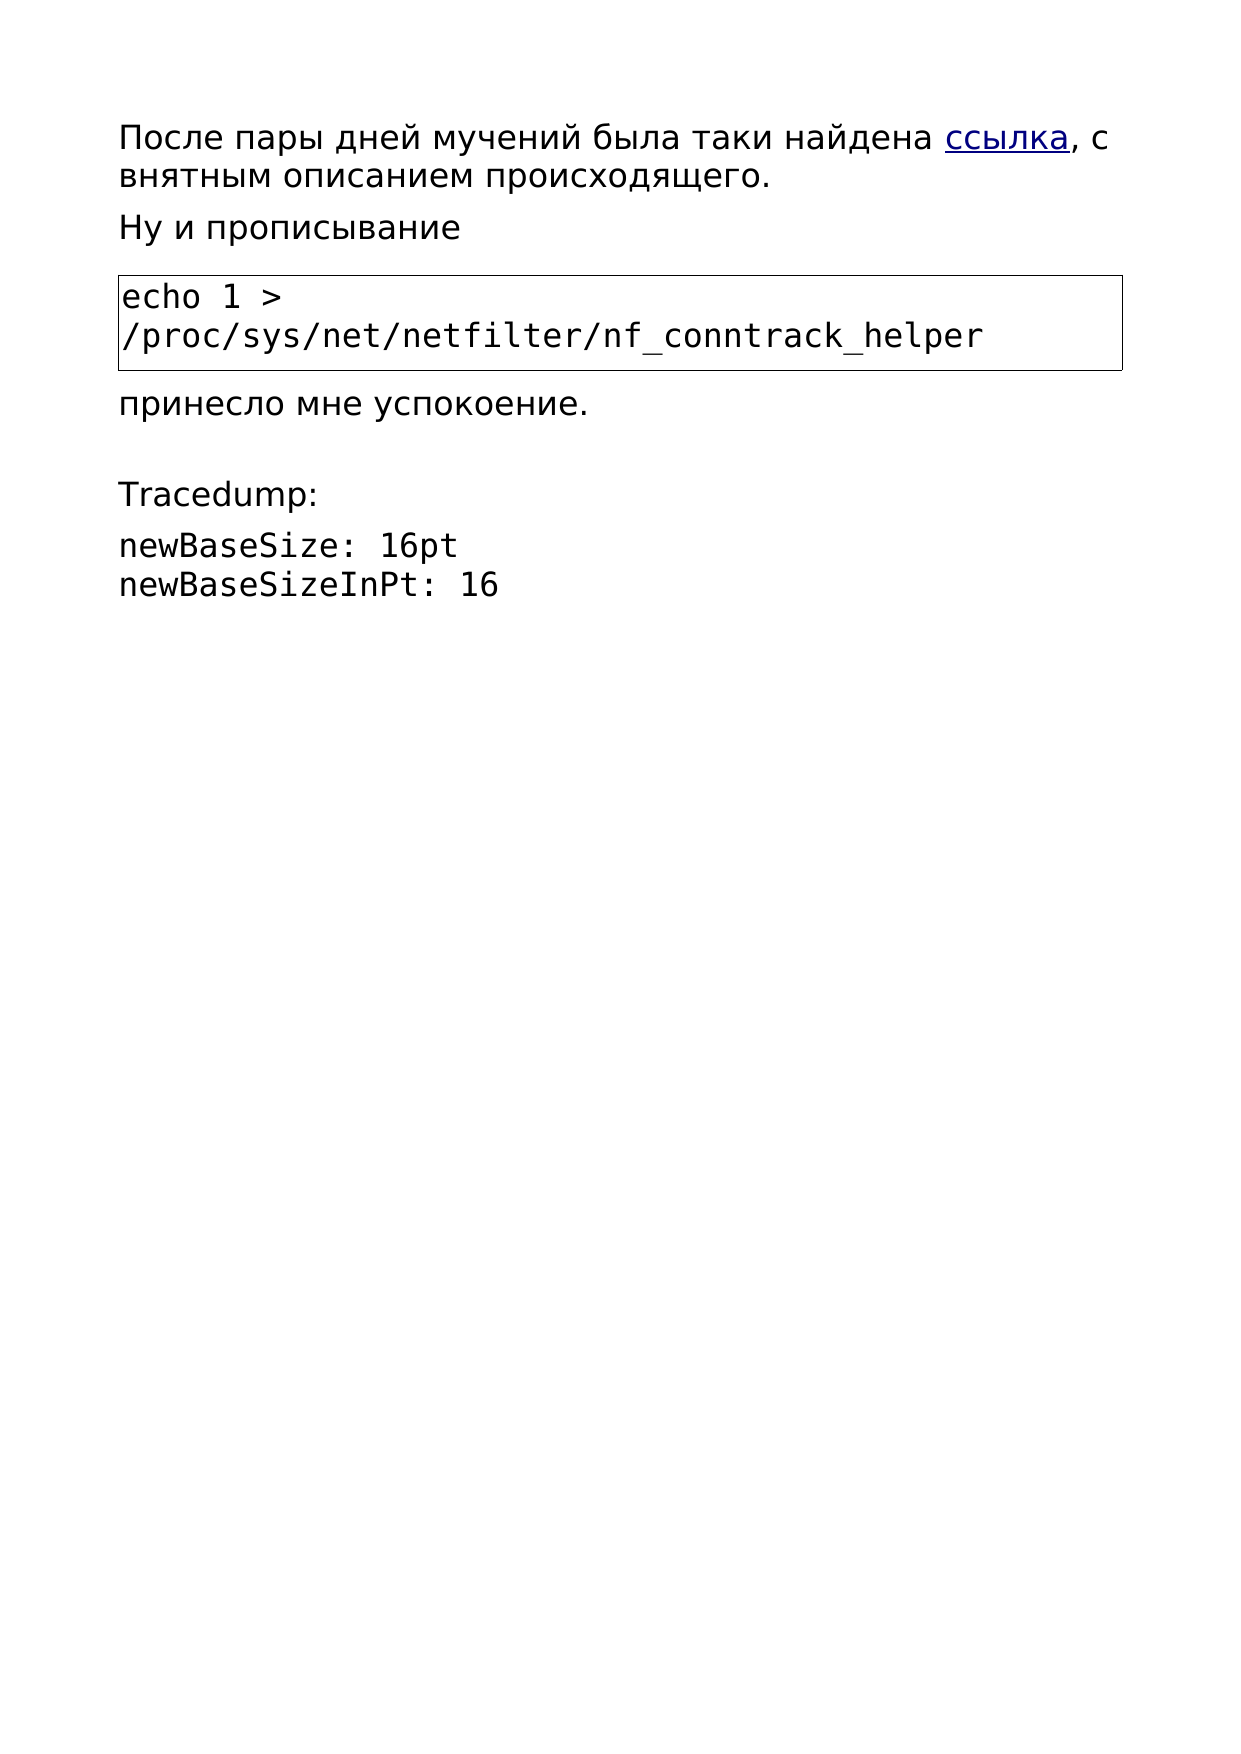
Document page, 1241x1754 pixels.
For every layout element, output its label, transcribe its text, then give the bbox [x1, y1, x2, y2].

text newBaseSize: 16pt newBaseSizeInPt: 16 [118, 526, 1122, 604]
text Ну и прописывание [118, 208, 1122, 247]
text принесло мне успокоение. [118, 385, 1122, 424]
text После пары дней мучений была таки найдена ссылка, с внятным описанием происходящего. [118, 118, 1122, 196]
table_header echo 1 > /proc/sys/net/netfilter/nf_conntrack_helper [119, 276, 1122, 370]
text Tracedump: [118, 436, 1122, 514]
